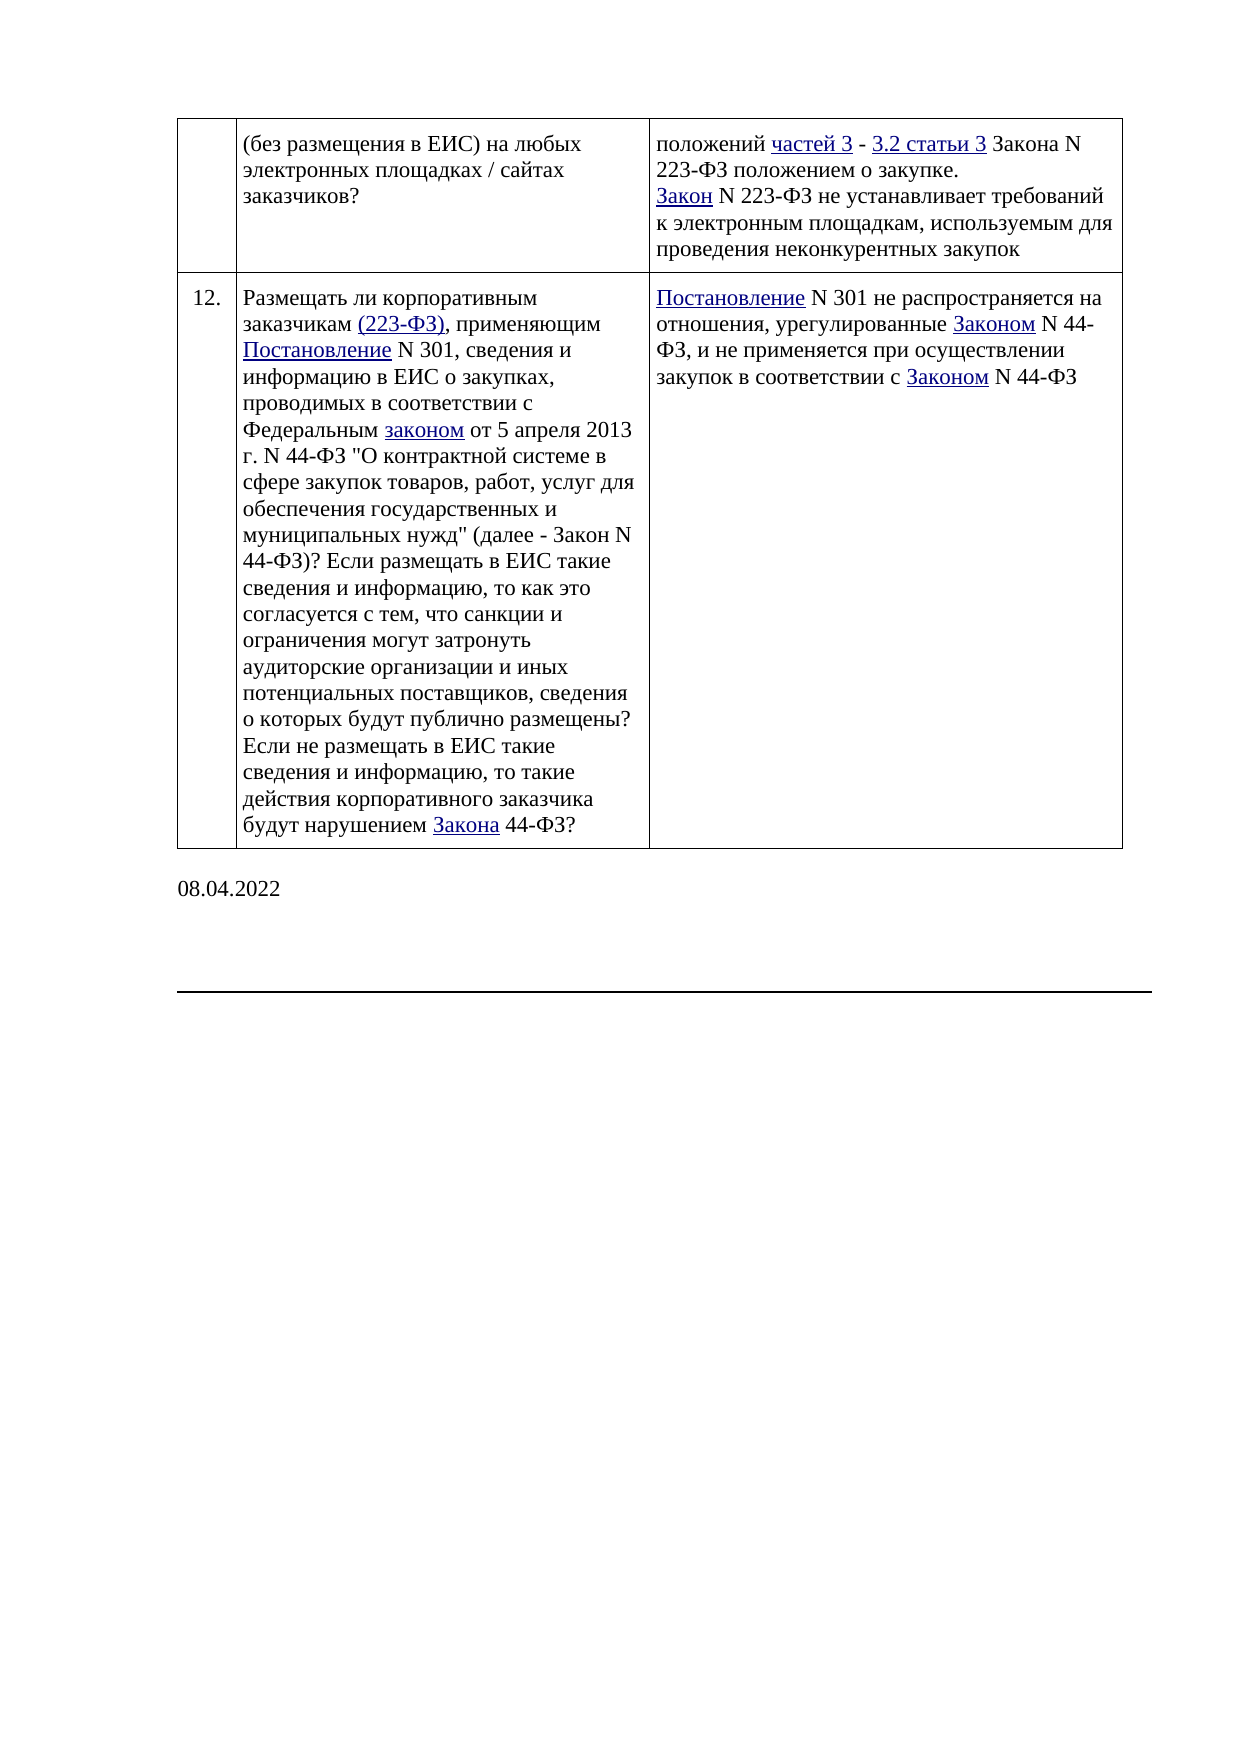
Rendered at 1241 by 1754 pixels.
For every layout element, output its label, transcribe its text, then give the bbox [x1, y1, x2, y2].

text 08.04.2022 [177, 875, 1152, 902]
table_cell 12. [178, 273, 236, 848]
table_cell Постановление N 301 не распространяется на отношения, урегулированные Законом N 44-ФЗ, и не применяется при осуществлении закупок в соответствии с Законом N 44-ФЗ [650, 273, 1122, 848]
table_cell положений частей 3 - 3.2 статьи 3 Закона N 223-ФЗ положением о закупке. Закон N 223-ФЗ не устанавливает требований к электронным площадкам, используемым для проведения неконкурентных закупок [650, 119, 1122, 272]
table_cell (без размещения в ЕИС) на любых электронных площадках / сайтах заказчиков? [237, 119, 649, 272]
table_cell Размещать ли корпоративным заказчикам (223-ФЗ), применяющим Постановление N 301, сведения и информацию в ЕИС о закупках, проводимых в соответствии с Федеральным законом от 5 апреля 2013 г. N 44-ФЗ "О контрактной системе в сфере закупок товаров, работ, услуг для обеспечения государственных и муниципальных нужд" (далее - Закон N 44-ФЗ)? Если размещать в ЕИС такие сведения и информацию, то как это согласуется с тем, что санкции и ограничения могут затронуть аудиторские организации и иных потенциальных поставщиков, сведения о которых будут публично размещены? Если не размещать в ЕИС такие сведения и информацию, то такие действия корпоративного заказчика будут нарушением Закона 44-ФЗ? [237, 273, 649, 848]
table_cell [178, 119, 236, 272]
